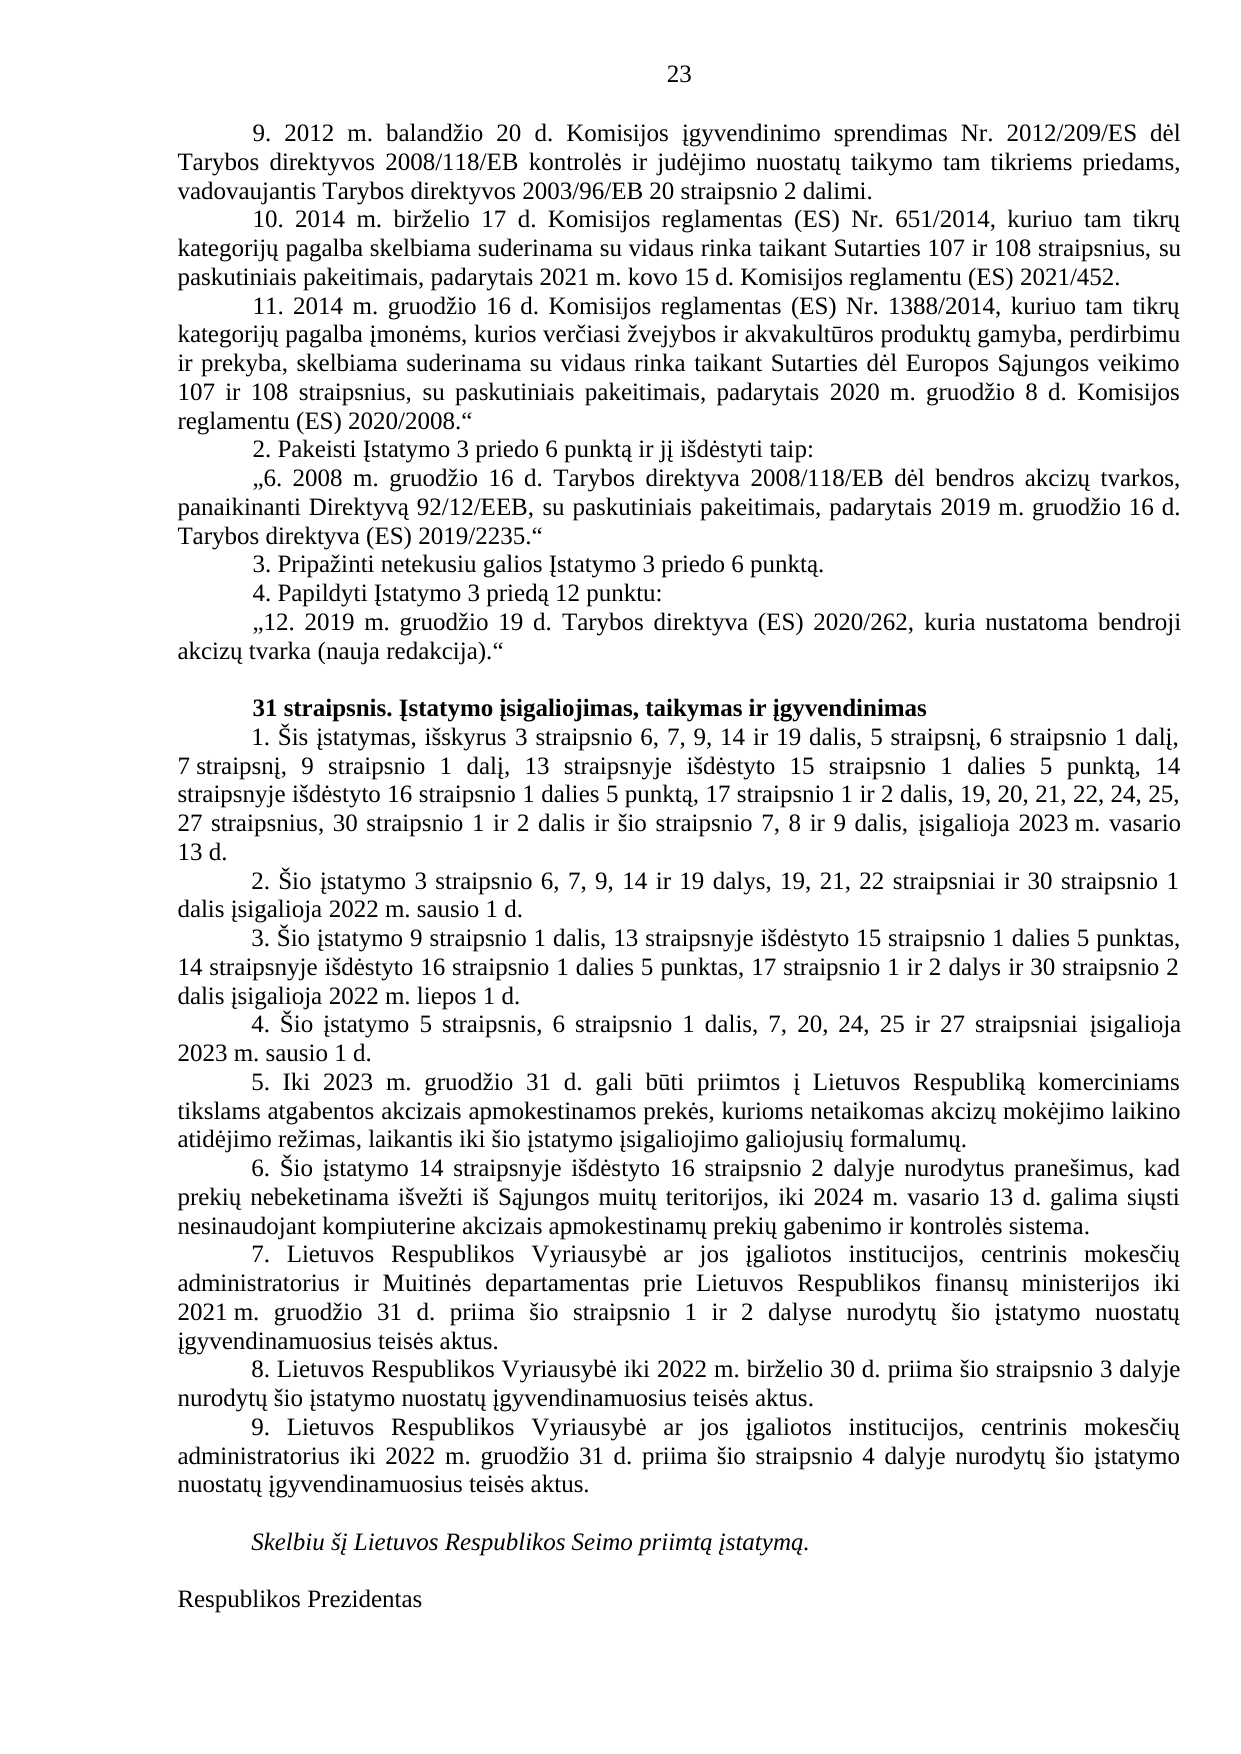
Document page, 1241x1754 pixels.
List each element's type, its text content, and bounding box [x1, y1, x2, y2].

text 5. Iki 2023 m. gruodžio 31 d. gali būti priimtos į Lietuvos Respubliką komerciniams tikslams atgabentos akcizais apmokestinamos prekės, kurioms netaikomas akcizų mokėjimo laikino atidėjimo režimas, laikantis iki šio įstatymo įsigaliojimo galiojusių formalumų. [177, 1067, 1181, 1153]
text 10. 2014 m. birželio 17 d. Komisijos reglamentas (ES) Nr. 651/2014, kuriuo tam tikrų kategorijų pagalba skelbiama suderinama su vidaus rinka taikant Sutarties 107 ir 108 straipsnius, su paskutiniais pakeitimais, padarytais 2021 m. kovo 15 d. Komisijos reglamentu (ES) 2021/452. [177, 204, 1181, 291]
text 9. Lietuvos Respublikos Vyriausybė ar jos įgaliotos institucijos, centrinis mokesčių administratorius iki 2022 m. gruodžio 31 d. priima šio straipsnio 4 dalyje nurodytų šio įstatymo nuostatų įgyvendinamuosius teisės aktus. [177, 1412, 1181, 1498]
text Respublikos Prezidentas [177, 1584, 1181, 1613]
text 3. Pripažinti netekusiu galios Įstatymo 3 priedo 6 punktą. [177, 549, 1181, 578]
text 4. Papildyti Įstatymo 3 priedą 12 punktu: [177, 578, 1181, 607]
text 6. Šio įstatymo 14 straipsnyje išdėstyto 16 straipsnio 2 dalyje nurodytus pranešimus, kad prekių nebeketinama išvežti iš Sąjungos muitų teritorijos, iki 2024 m. vasario 13 d. galima siųsti nesinaudojant kompiuterine akcizais apmokestinamų prekių gabenimo ir kontrolės sistema. [177, 1153, 1181, 1239]
text Skelbiu šį Lietuvos Respublikos Seimo priimtą įstatymą. [177, 1527, 1181, 1556]
text „6. 2008 m. gruodžio 16 d. Tarybos direktyva 2008/118/EB dėl bendros akcizų tvarkos, panaikinanti Direktyvą 92/12/EEB, su paskutiniais pakeitimais, padarytais 2019 m. gruodžio 16 d. Tarybos direktyva (ES) 2019/2235.“ [177, 463, 1181, 549]
text 3. Šio įstatymo 9 straipsnio 1 dalis, 13 straipsnyje išdėstyto 15 straipsnio 1 dalies 5 punktas, 14 straipsnyje išdėstyto 16 straipsnio 1 dalies 5 punktas, 17 straipsnio 1 ir 2 dalys ir 30 straipsnio 2 dalis įsigalioja 2022 m. liepos 1 d. [177, 923, 1181, 1009]
text 11. 2014 m. gruodžio 16 d. Komisijos reglamentas (ES) Nr. 1388/2014, kuriuo tam tikrų kategorijų pagalba įmonėms, kurios verčiasi žvejybos ir akvakultūros produktų gamyba, perdirbimu ir prekyba, skelbiama suderinama su vidaus rinka taikant Sutarties dėl Europos Sąjungos veikimo 107 ir 108 straipsnius, su paskutiniais pakeitimais, padarytais 2020 m. gruodžio 8 d. Komisijos reglamentu (ES) 2020/2008.“ [177, 291, 1181, 434]
text 1. Šis įstatymas, išskyrus 3 straipsnio 6, 7, 9, 14 ir 19 dalis, 5 straipsnį, 6 straipsnio 1 dalį, 7 straipsnį, 9 straipsnio 1 dalį, 13 straipsnyje išdėstyto 15 straipsnio 1 dalies 5 punktą, 14 straipsnyje išdėstyto 16 straipsnio 1 dalies 5 punktą, 17 straipsnio 1 ir 2 dalis, 19, 20, 21, 22, 24, 25, 27 straipsnius, 30 straipsnio 1 ir 2 dalis ir šio straipsnio 7, 8 ir 9 dalis, įsigalioja 2023 m. vasario 13 d. [177, 722, 1181, 866]
text 4. Šio įstatymo 5 straipsnis, 6 straipsnio 1 dalis, 7, 20, 24, 25 ir 27 straipsniai įsigalioja 2023 m. sausio 1 d. [177, 1009, 1181, 1067]
text 2. Šio įstatymo 3 straipsnio 6, 7, 9, 14 ir 19 dalys, 19, 21, 22 straipsniai ir 30 straipsnio 1 dalis įsigalioja 2022 m. sausio 1 d. [177, 866, 1181, 923]
text „12. 2019 m. gruodžio 19 d. Tarybos direktyva (ES) 2020/262, kuria nustatoma bendroji akcizų tvarka (nauja redakcija).“ [177, 607, 1181, 664]
text 2. Pakeisti Įstatymo 3 priedo 6 punktą ir jį išdėstyti taip: [177, 434, 1181, 463]
text 7. Lietuvos Respublikos Vyriausybė ar jos įgaliotos institucijos, centrinis mokesčių administratorius ir Muitinės departamentas prie Lietuvos Respublikos finansų ministerijos iki 2021 m. gruodžio 31 d. priima šio straipsnio 1 ir 2 dalyse nurodytų šio įstatymo nuostatų įgyvendinamuosius teisės aktus. [177, 1239, 1181, 1354]
text 9. 2012 m. balandžio 20 d. Komisijos įgyvendinimo sprendimas Nr. 2012/209/ES dėl Tarybos direktyvos 2008/118/EB kontrolės ir judėjimo nuostatų taikymo tam tikriems priedams, vadovaujantis Tarybos direktyvos 2003/96/EB 20 straipsnio 2 dalimi. [177, 118, 1181, 204]
text 8. Lietuvos Respublikos Vyriausybė iki 2022 m. birželio 30 d. priima šio straipsnio 3 dalyje nurodytų šio įstatymo nuostatų įgyvendinamuosius teisės aktus. [177, 1354, 1181, 1412]
text 31 straipsnis. Įstatymo įsigaliojimas, taikymas ir įgyvendinimas [177, 693, 1181, 722]
